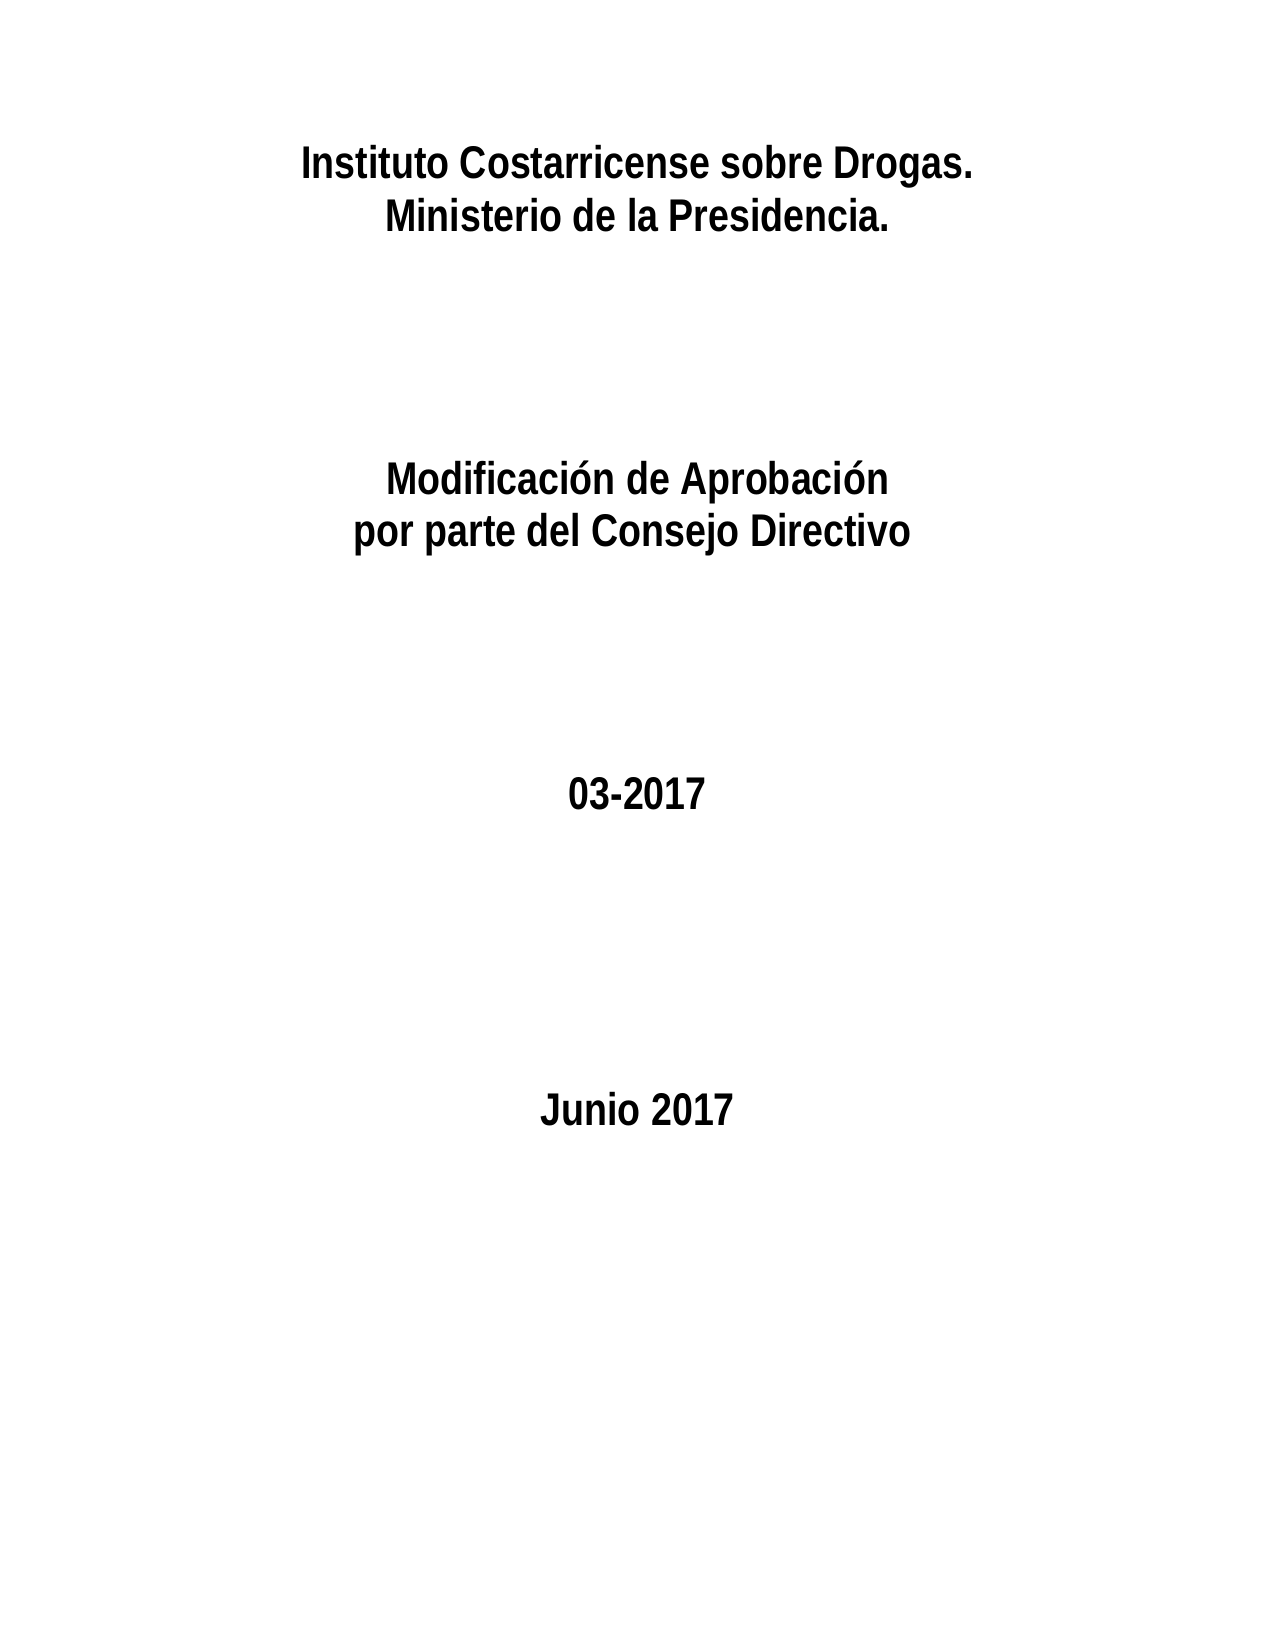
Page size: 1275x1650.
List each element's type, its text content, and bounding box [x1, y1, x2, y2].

text Junio 2017 [89, 1082, 1186, 1135]
text Modificación de Aprobación [89, 451, 1186, 504]
text Ministerio de la Presidencia. [89, 188, 1186, 241]
text por parte del Consejo Directivo [89, 504, 1186, 556]
text 03-2017 [89, 767, 1186, 819]
text Instituto Costarricense sobre Drogas. [89, 136, 1186, 188]
